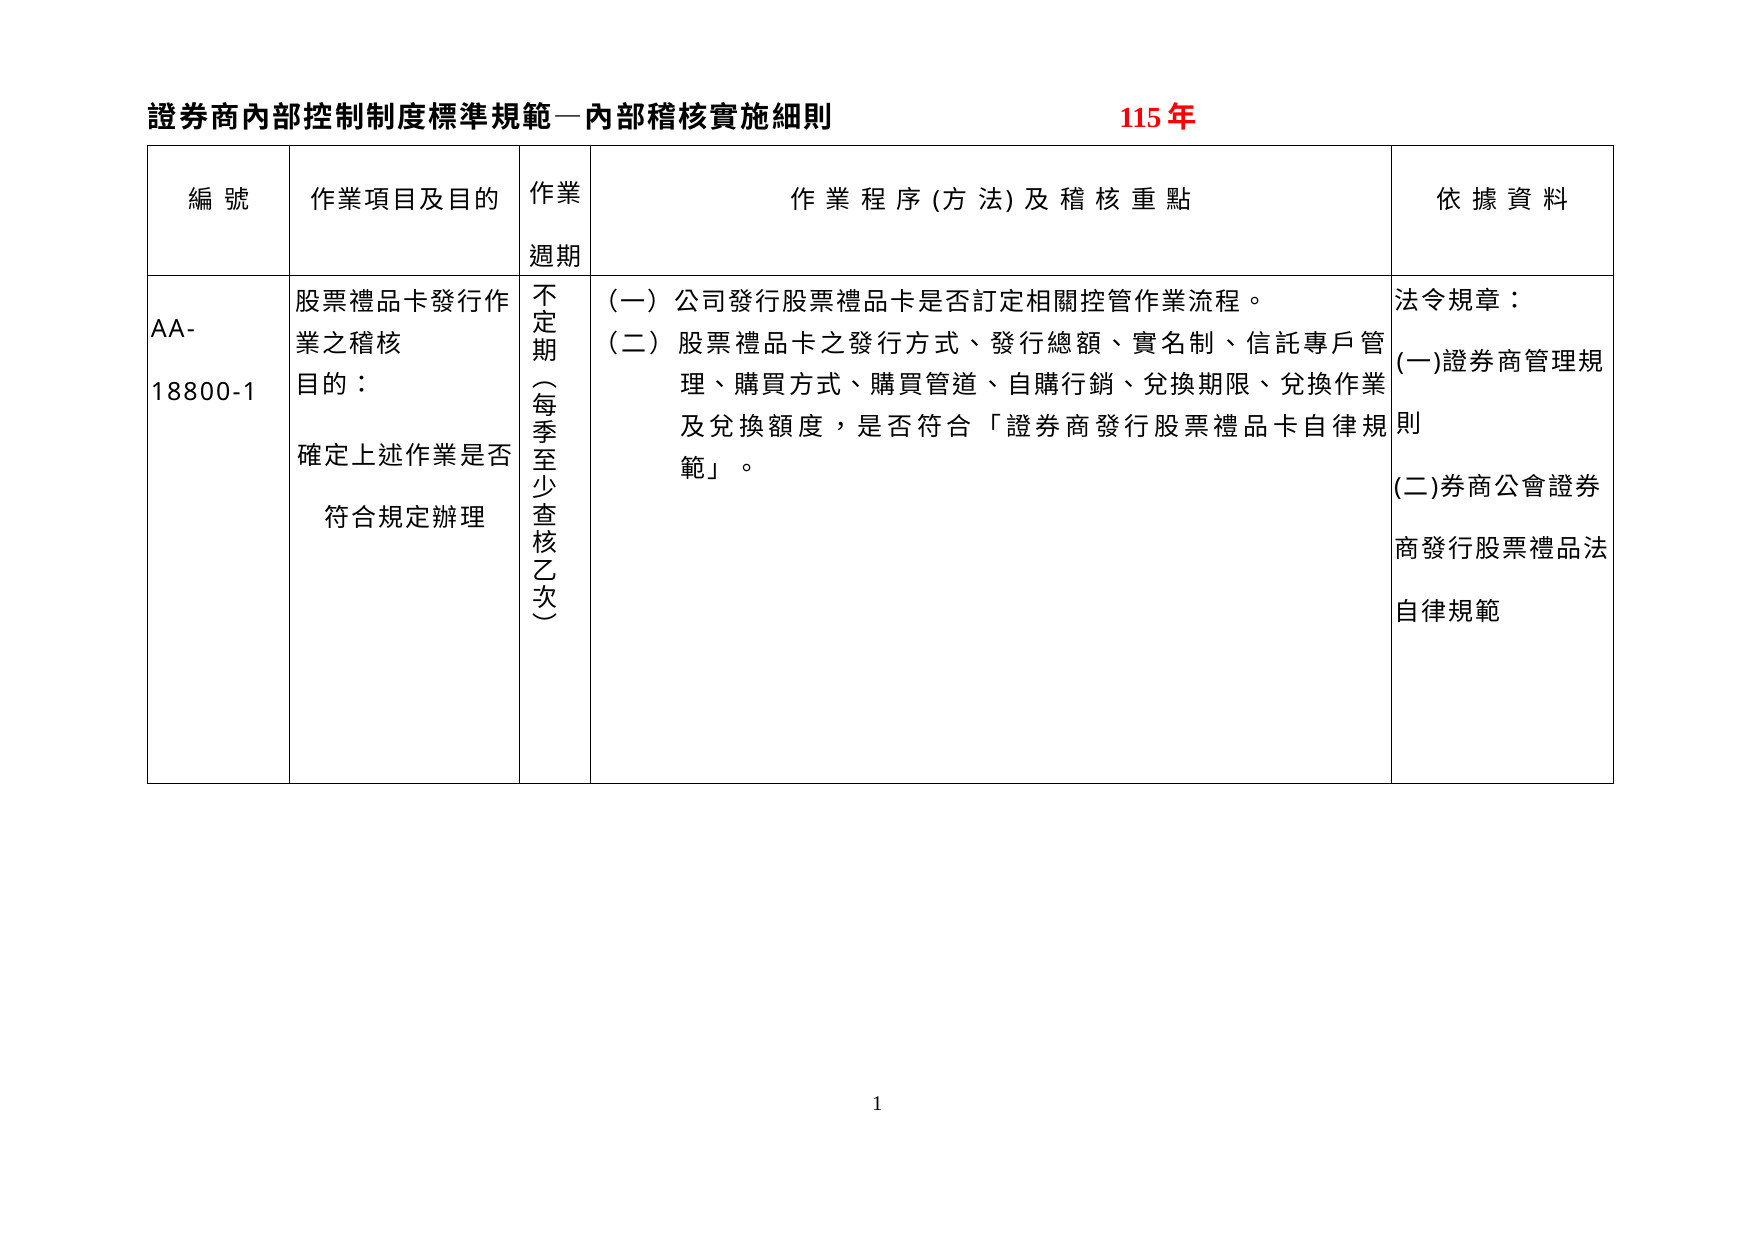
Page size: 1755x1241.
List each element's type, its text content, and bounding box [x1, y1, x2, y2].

table_header 編 號 [148, 146, 289, 275]
table_header 作業項目及目的 [290, 146, 519, 275]
table_cell 不定期︵每季至少查核乙次︶ [520, 276, 590, 783]
table_header 作 業 程 序 (方 法) 及 稽 核 重 點 [591, 146, 1391, 275]
table_header 作業週期 [520, 146, 590, 275]
table_cell 股票禮品卡發行作業之稽核 目的： 確定上述作業是否符合規定辦理 [290, 276, 519, 783]
table_cell AA-18800-1 [148, 276, 289, 783]
table_header 依 據 資 料 [1392, 146, 1613, 275]
table_cell 法令規章： (一)證券商管理規則 (二)券商公會證券商發行股票禮品法自律規範 [1392, 276, 1613, 783]
table_cell （一）公司發行股票禮品卡是否訂定相關控管作業流程。 （二）股票禮品卡之發行方式、發行總額、實名制、信託專戶管理、購買方式、購買管道、自購行銷、兌換期限、兌換作業及兌換額度，是否符合「證券商發行股票禮品卡自律規範」。 [591, 276, 1391, 783]
